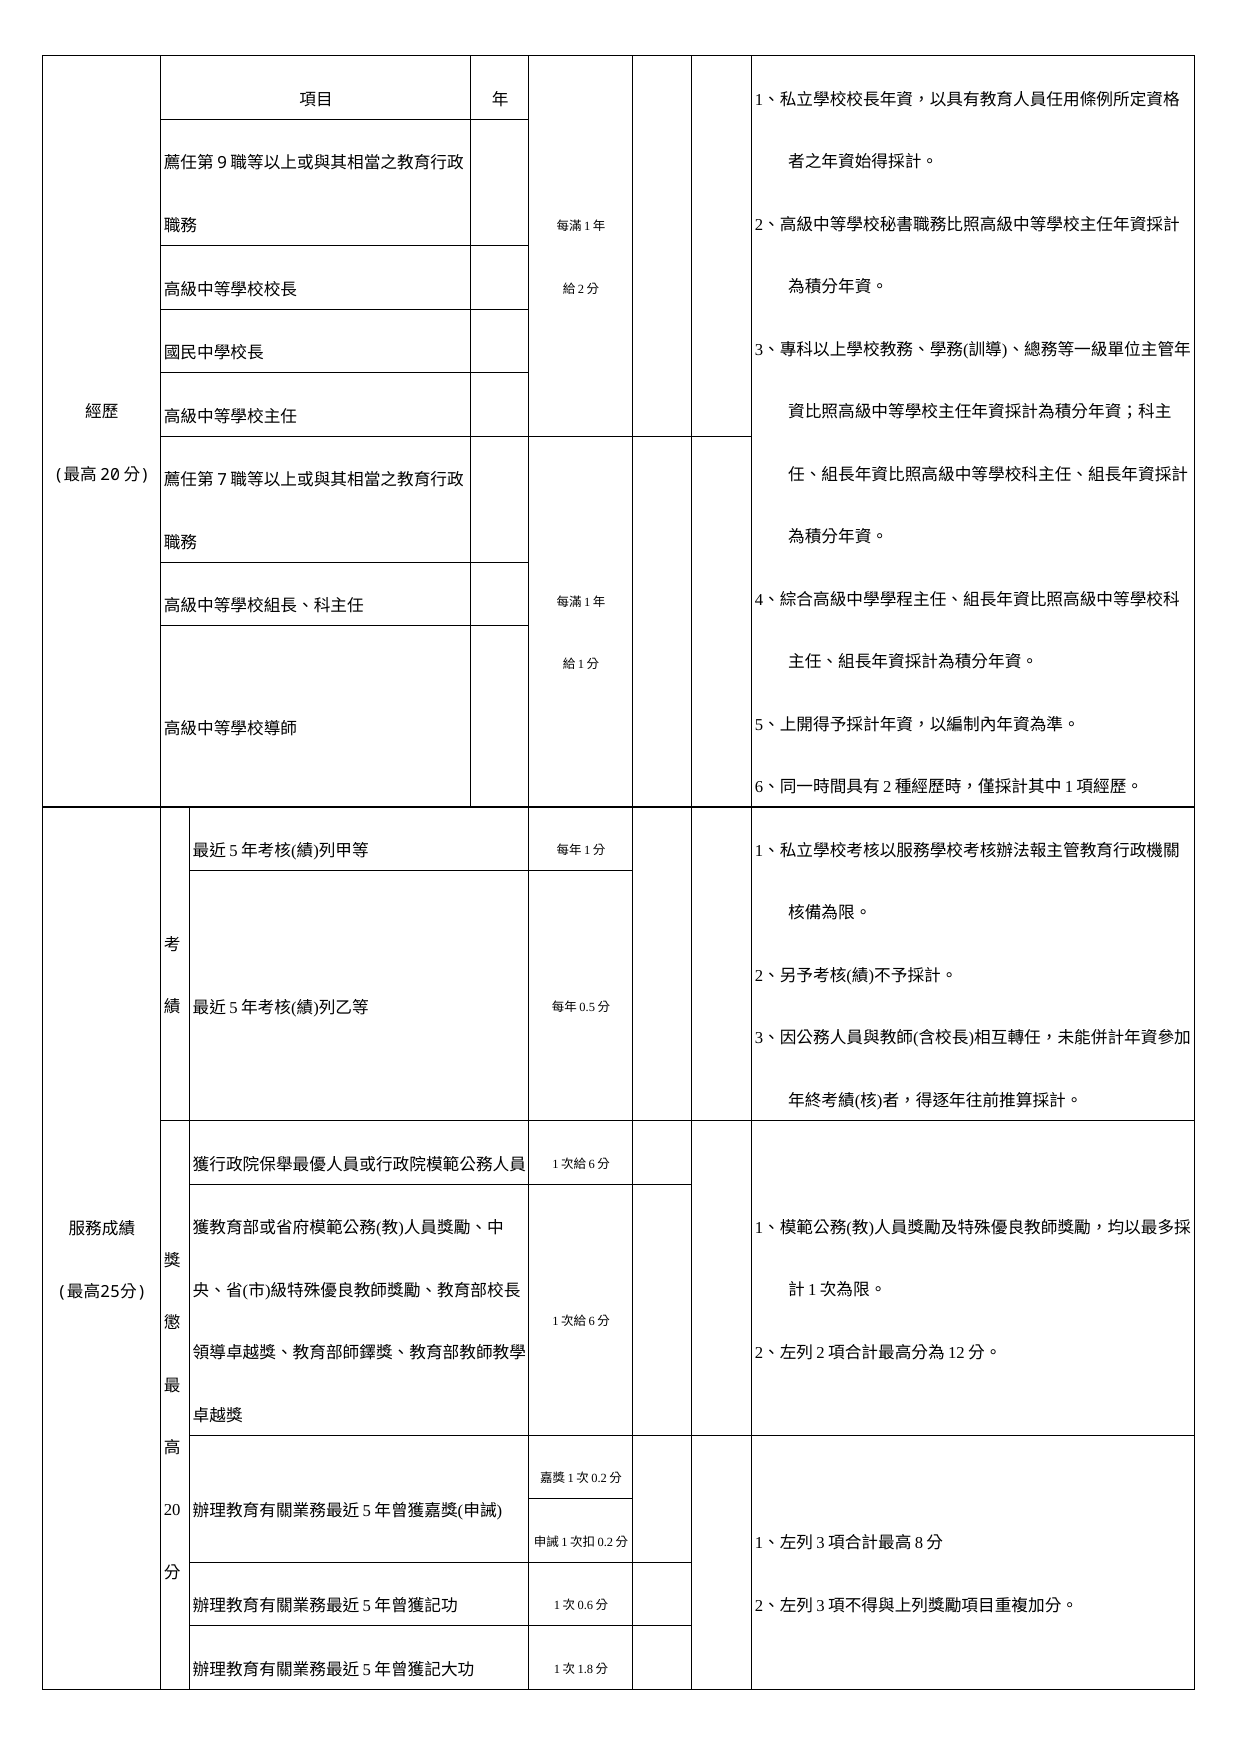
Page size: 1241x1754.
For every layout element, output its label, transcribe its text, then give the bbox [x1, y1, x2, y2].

table_cell [692, 808, 751, 1120]
table_cell 考績 [161, 808, 189, 1120]
table_cell 嘉獎1次0.2分 [529, 1436, 632, 1498]
table_cell [633, 808, 691, 1120]
table_cell 國民中學校長 [161, 310, 470, 372]
table_cell 高級中等學校組長、科主任 [161, 563, 470, 625]
table_cell 私立學校考核以服務學校考核辦法報主管教育行政機關 核備為限。 另予考核(績)不予採計。 因公務人員與教師(含校長)相互轉任，未能併計年資參加 年終考績(核)者，得逐年往前推算採計。 [752, 808, 1194, 1120]
table_cell [471, 310, 528, 372]
table_cell 高級中等學校主任 [161, 373, 470, 436]
table_cell 每滿1年 給2分 [529, 56, 632, 436]
table_cell 薦任第7職等以上或與其相當之教育行政職務 [161, 437, 470, 562]
table_cell 辦理教育有關業務最近5年曾獲記功 [190, 1563, 528, 1625]
table_cell 年 [471, 56, 528, 119]
table_cell [471, 246, 528, 308]
table_cell 最近5年考核(績)列乙等 [190, 871, 528, 1120]
table_cell [471, 626, 528, 806]
table_cell 最近5年考核(績)列甲等 [190, 808, 528, 870]
table_cell 每年0.5分 [529, 871, 632, 1120]
table_cell [471, 120, 528, 245]
table_cell [692, 1436, 751, 1689]
table_cell [633, 1436, 691, 1562]
table_cell [633, 437, 691, 806]
table_cell [692, 1121, 751, 1434]
table_cell 高級中等學校導師 [161, 626, 470, 806]
table_cell 高級中等學校校長 [161, 246, 470, 308]
table_cell 薦任第9職等以上或與其相當之教育行政職務 [161, 120, 470, 245]
table_cell 1次給6分 [529, 1121, 632, 1183]
table_cell 每年1分 [529, 808, 632, 870]
table_cell 申誡1次扣0.2分 [529, 1499, 632, 1562]
table_cell 每滿1年 給1分 [529, 437, 632, 806]
table_cell [633, 1185, 691, 1434]
table_cell [633, 1121, 691, 1183]
table_cell 左列3項合計最高8分 左列3項不得與上列獎勵項目重複加分。 [752, 1436, 1194, 1689]
table_cell 獎懲最高20分 [161, 1121, 189, 1689]
table_cell 1次1.8分 [529, 1626, 632, 1689]
table_cell 辦理教育有關業務最近5年曾獲記大功 [190, 1626, 528, 1689]
table_cell [471, 373, 528, 436]
table_cell [633, 1626, 691, 1689]
table_cell 模範公務(教)人員獎勵及特殊優良教師獎勵，均以最多採 計1次為限。 左列2項合計最高分為12分。 [752, 1121, 1194, 1434]
table_cell 經歷 (最高20分) [43, 56, 160, 806]
table_cell [633, 56, 691, 436]
table_cell [633, 1563, 691, 1625]
table_cell 辦理教育有關業務最近5年曾獲嘉獎(申誡) [190, 1436, 528, 1562]
table_cell 私立學校校長年資，以具有教育人員任用條例所定資格 者之年資始得採計。 高級中等學校秘書職務比照高級中等學校主任年資採計 為積分年資。 專科以上學校教務、學務(訓導)、總務等一級單位主管年 資比照高級中等學校主任年資採計為積分年資；科主 任、組長年資比照高級中等學校科主任、組長年資採計 為積分年資。 綜合高級中學學程主任、組長年資比照高級中等學校科 主任、組長年資採計為積分年資。 上開得予採計年資，以編制內年資為準。 同一時間具有2種經歷時，僅採計其中1項經歷。 [752, 56, 1194, 806]
table_cell 獲教育部或省府模範公務(教)人員獎勵、中央、省(市)級特殊優良教師獎勵、教育部校長領導卓越獎、教育部師鐸獎、教育部教師教學卓越獎 [190, 1185, 528, 1434]
table_cell [692, 437, 751, 806]
table_cell 項目 [161, 56, 470, 119]
table_cell 1次給6分 [529, 1185, 632, 1434]
table_cell 獲行政院保舉最優人員或行政院模範公務人員 [190, 1121, 528, 1183]
table_cell [471, 563, 528, 625]
table_cell 1次0.6分 [529, 1563, 632, 1625]
table_cell 服務成績 (最高25分) [43, 808, 160, 1689]
table_cell [692, 56, 751, 436]
table_cell [471, 437, 528, 562]
